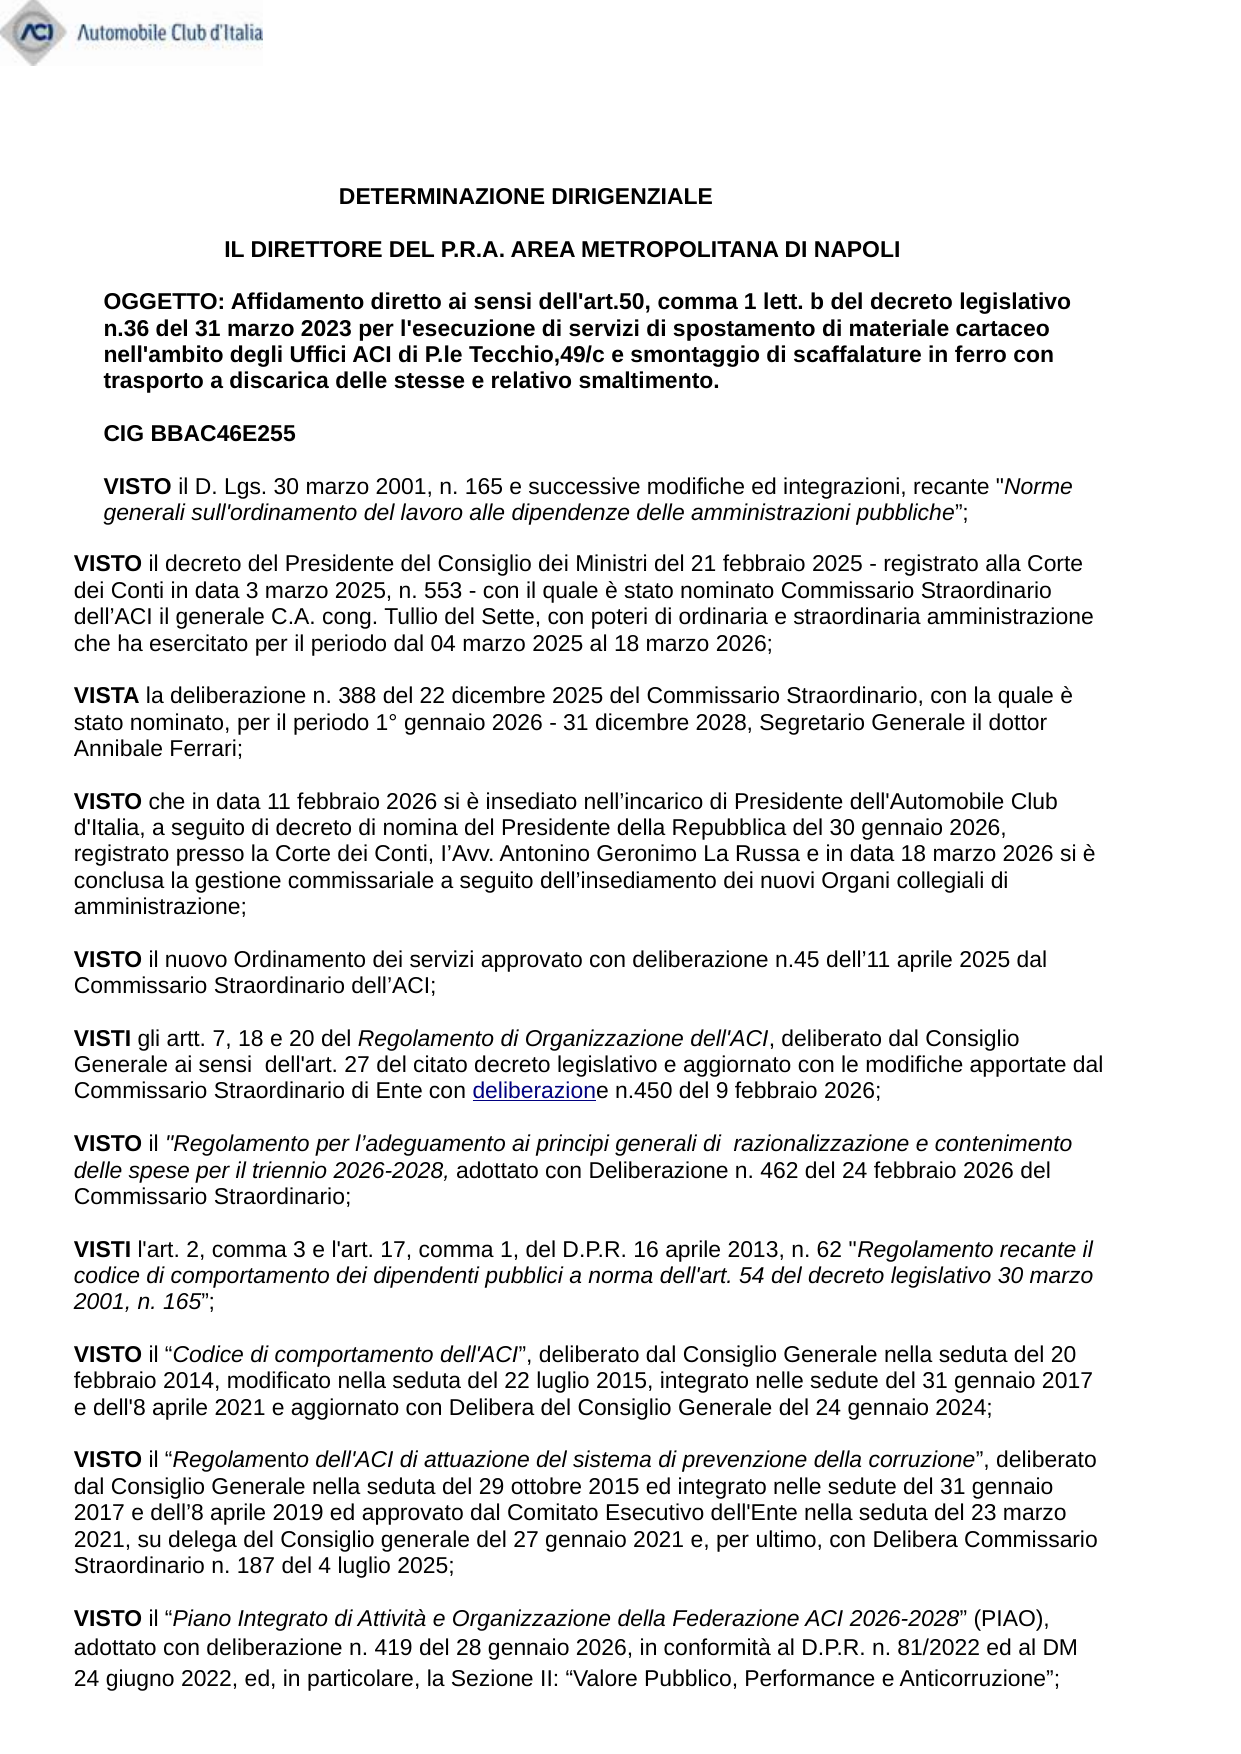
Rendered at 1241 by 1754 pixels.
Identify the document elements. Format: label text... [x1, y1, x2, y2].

subtitle VISTO il D. Lgs. 30 marzo 2001, n. 165 e successive modifiche ed integrazioni, recante "Norme generali sull'ordinamento del lavoro alle dipendenze delle amministrazioni pubbliche”; [103, 473, 1107, 525]
subtitle VISTO il "Regolamento per l’adeguamento ai principi generali di razionalizzazione e contenimento delle spese per il triennio 2026-2028, adottato con Deliberazione n. 462 del 24 febbraio 2026 del Commissario Straordinario; [74, 1130, 1108, 1209]
subtitle CIG BBAC46E255 [103, 420, 1107, 446]
subtitle DETERMINAZIONE DIRIGENZIALE [103, 183, 1107, 209]
subtitle VISTA la deliberazione n. 388 del 22 dicembre 2025 del Commissario Straordinario, con la quale è stato nominato, per il periodo 1° gennaio 2026 - 31 dicembre 2028, Segretario Generale il dottor Annibale Ferrari; [74, 682, 1107, 761]
subtitle VISTI l'art. 2, comma 3 e l'art. 17, comma 1, del D.P.R. 16 aprile 2013, n. 62 "Regolamento recante il codice di comportamento dei dipendenti pubblici a norma dell'art. 54 del decreto legislativo 30 marzo 2001, n. 165”; [74, 1236, 1108, 1315]
subtitle OGGETTO: Affidamento diretto ai sensi dell'art.50, comma 1 lett. b del decreto legislativo n.36 del 31 marzo 2023 per l'esecuzione di servizi di spostamento di materiale cartaceo nell'ambito degli Uffici ACI di P.le Tecchio,49/c e smontaggio di scaffalature in ferro con trasporto a discarica delle stesse e relativo smaltimento. [103, 288, 1107, 394]
subtitle VISTO il “Piano Integrato di Attività e Organizzazione della Federazione ACI 2026-2028” (PIAO), adottato con deliberazione n. 419 del 28 gennaio 2026, in conformità al D.P.R. n. 81/2022 ed al DM 24 giugno 2022, ed, in particolare, la Sezione II: “Valore Pubblico, Performance e Anticorruzione”; [74, 1604, 1108, 1693]
subtitle IL DIRETTORE DEL P.R.A. AREA METROPOLITANA DI NAPOLI [103, 236, 1107, 262]
subtitle VISTO il “Codice di comportamento dell'ACI”, deliberato dal Consiglio Generale nella seduta del 20 febbraio 2014, modificato nella seduta del 22 luglio 2015, integrato nelle sedute del 31 gennaio 2017 e dell'8 aprile 2021 e aggiornato con Delibera del Consiglio Generale del 24 gennaio 2024; [74, 1341, 1108, 1420]
subtitle VISTI gli artt. 7, 18 e 20 del Regolamento di Organizzazione dell'ACI, deliberato dal Consiglio Generale ai sensi dell'art. 27 del citato decreto legislativo e aggiornato con le modifiche apportate dal Commissario Straordinario di Ente con deliberazione n.450 del 9 febbraio 2026; [74, 1025, 1108, 1104]
subtitle VISTO il “Regolamento dell'ACI di attuazione del sistema di prevenzione della corruzione”, deliberato dal Consiglio Generale nella seduta del 29 ottobre 2015 ed integrato nelle sedute del 31 gennaio 2017 e dell’8 aprile 2019 ed approvato dal Comitato Esecutivo dell'Ente nella seduta del 23 marzo 2021, su delega del Consiglio generale del 27 gennaio 2021 e, per ultimo, con Delibera Commissario Straordinario n. 187 del 4 luglio 2025; [74, 1446, 1108, 1578]
picture [0, 0, 263, 66]
subtitle VISTO il nuovo Ordinamento dei servizi approvato con deliberazione n.45 dell’11 aprile 2025 dal Commissario Straordinario dell’ACI; [74, 946, 1107, 998]
subtitle VISTO il decreto del Presidente del Consiglio dei Ministri del 21 febbraio 2025 - registrato alla Corte dei Conti in data 3 marzo 2025, n. 553 - con il quale è stato nominato Commissario Straordinario dell’ACI il generale C.A. cong. Tullio del Sette, con poteri di ordinaria e straordinaria amministrazione che ha esercitato per il periodo dal 04 marzo 2025 al 18 marzo 2026; [74, 550, 1107, 656]
subtitle VISTO che in data 11 febbraio 2026 si è insediato nell’incarico di Presidente dell'Automobile Club d'Italia, a seguito di decreto di nomina del Presidente della Repubblica del 30 gennaio 2026, registrato presso la Corte dei Conti, I’Avv. Antonino Geronimo La Russa e in data 18 marzo 2026 si è conclusa la gestione commissariale a seguito dell’insediamento dei nuovi Organi collegiali di amministrazione; [74, 788, 1107, 919]
